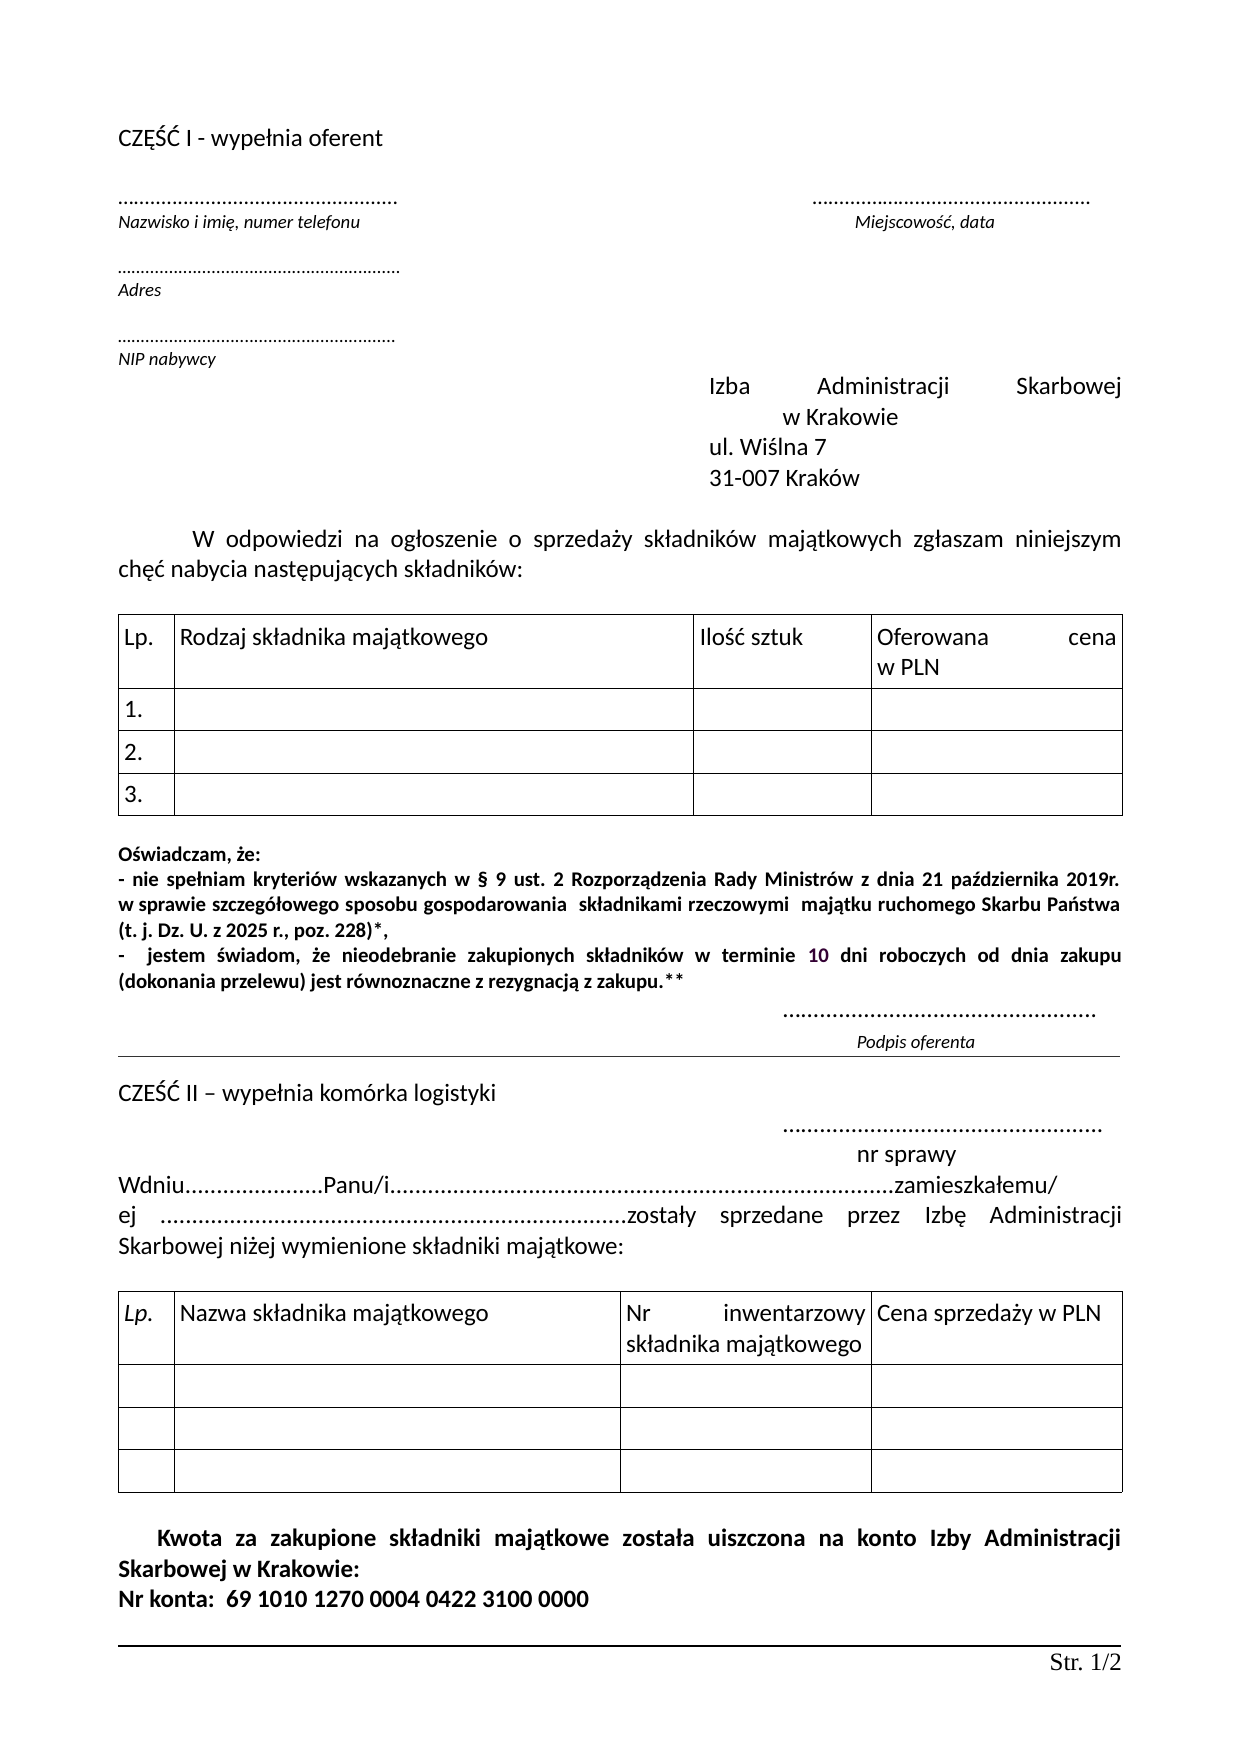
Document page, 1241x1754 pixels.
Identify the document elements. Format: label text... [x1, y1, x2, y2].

table_cell [872, 1450, 1122, 1491]
table_cell 1. [119, 689, 174, 730]
text …......................................................... [118, 256, 1122, 278]
text Kwota za zakupione składniki majątkowe została uiszczona na konto Izby Administracji Skarbowej w Krakowie: [118, 1522, 1122, 1583]
text NIP nabywcy [118, 347, 1122, 370]
table_cell [621, 1408, 871, 1449]
text …............................................... [118, 993, 1122, 1024]
text CZĘŚĆ I - wypełnia oferent [118, 122, 1122, 153]
table_cell [621, 1365, 871, 1406]
text nr sprawy [118, 1138, 1122, 1169]
table_header Lp. [119, 1292, 174, 1364]
table_header Oferowana cena w PLN [872, 615, 1122, 687]
text Podpis oferenta [118, 1024, 1122, 1054]
table_cell [621, 1450, 871, 1491]
text …................................................ …..........…................................... [118, 183, 1122, 210]
table_header Lp. [119, 615, 174, 687]
text W odpowiedzi na ogłoszenie o sprzedaży składników majątkowych zgłaszam niniejszym chęć nabycia następujących składników: [118, 523, 1122, 584]
text CZEŚĆ II – wypełnia komórka logistyki …................................................ [118, 1077, 1122, 1138]
table_cell [175, 1365, 620, 1406]
text Oświadczam, że: [118, 841, 1122, 866]
table_cell 3. [119, 774, 174, 815]
table_cell 2. [119, 731, 174, 772]
table_header Ilość sztuk [694, 615, 871, 687]
table_cell [872, 1365, 1122, 1406]
text Wdniu......................Panu/i................................................................................zamieszkałemu/ej ..........................................................................zostały sprzedane przez Izbę Administracji Skarbowej niżej wymienione składniki majątkowe: [118, 1169, 1122, 1260]
table_cell [175, 1450, 620, 1491]
text Nr konta: 69 1010 1270 0004 0422 3100 0000 [118, 1583, 1122, 1614]
text Izba Administracji Skarbowej w Krakowie [118, 370, 1122, 431]
table_header Nr inwentarzowy składnika majątkowego [621, 1292, 871, 1364]
table_cell [872, 689, 1122, 730]
text Nazwisko i imię, numer telefonu Miejscowość, data [118, 210, 1122, 233]
table_cell [872, 1408, 1122, 1449]
table_cell [175, 731, 693, 772]
text 31-007 Kraków [118, 462, 1122, 492]
table_cell [119, 1450, 174, 1491]
table_cell [694, 774, 871, 815]
table_cell [119, 1408, 174, 1449]
table_header Rodzaj składnika majątkowego [175, 615, 693, 687]
table_header Cena sprzedaży w PLN [872, 1292, 1122, 1364]
table_cell [175, 774, 693, 815]
table_cell [694, 731, 871, 772]
table_cell [175, 1408, 620, 1449]
text …........................................................ [118, 324, 1122, 347]
text ul. Wiślna 7 [118, 431, 1122, 462]
table_header Nazwa składnika majątkowego [175, 1292, 620, 1364]
table_cell [119, 1365, 174, 1406]
text - nie spełniam kryteriów wskazanych w § 9 ust. 2 Rozporządzenia Rady Ministrów z dnia 21 października 2019r. w sprawie szczegółowego sposobu gospodarowania składnikami rzeczowymi majątku ruchomego Skarbu Państwa (t. j. Dz. U. z 2025 r., poz. 228)*, [118, 866, 1122, 942]
table_cell [872, 774, 1122, 815]
table_cell [175, 689, 693, 730]
text - jestem świadom, że nieodebranie zakupionych składników w terminie 10 dni roboczych od dnia zakupu (dokonania przelewu) jest równoznaczne z rezygnacją z zakupu.** [118, 942, 1122, 993]
text Adres [118, 278, 1122, 301]
table_cell [872, 731, 1122, 772]
table_cell [694, 689, 871, 730]
